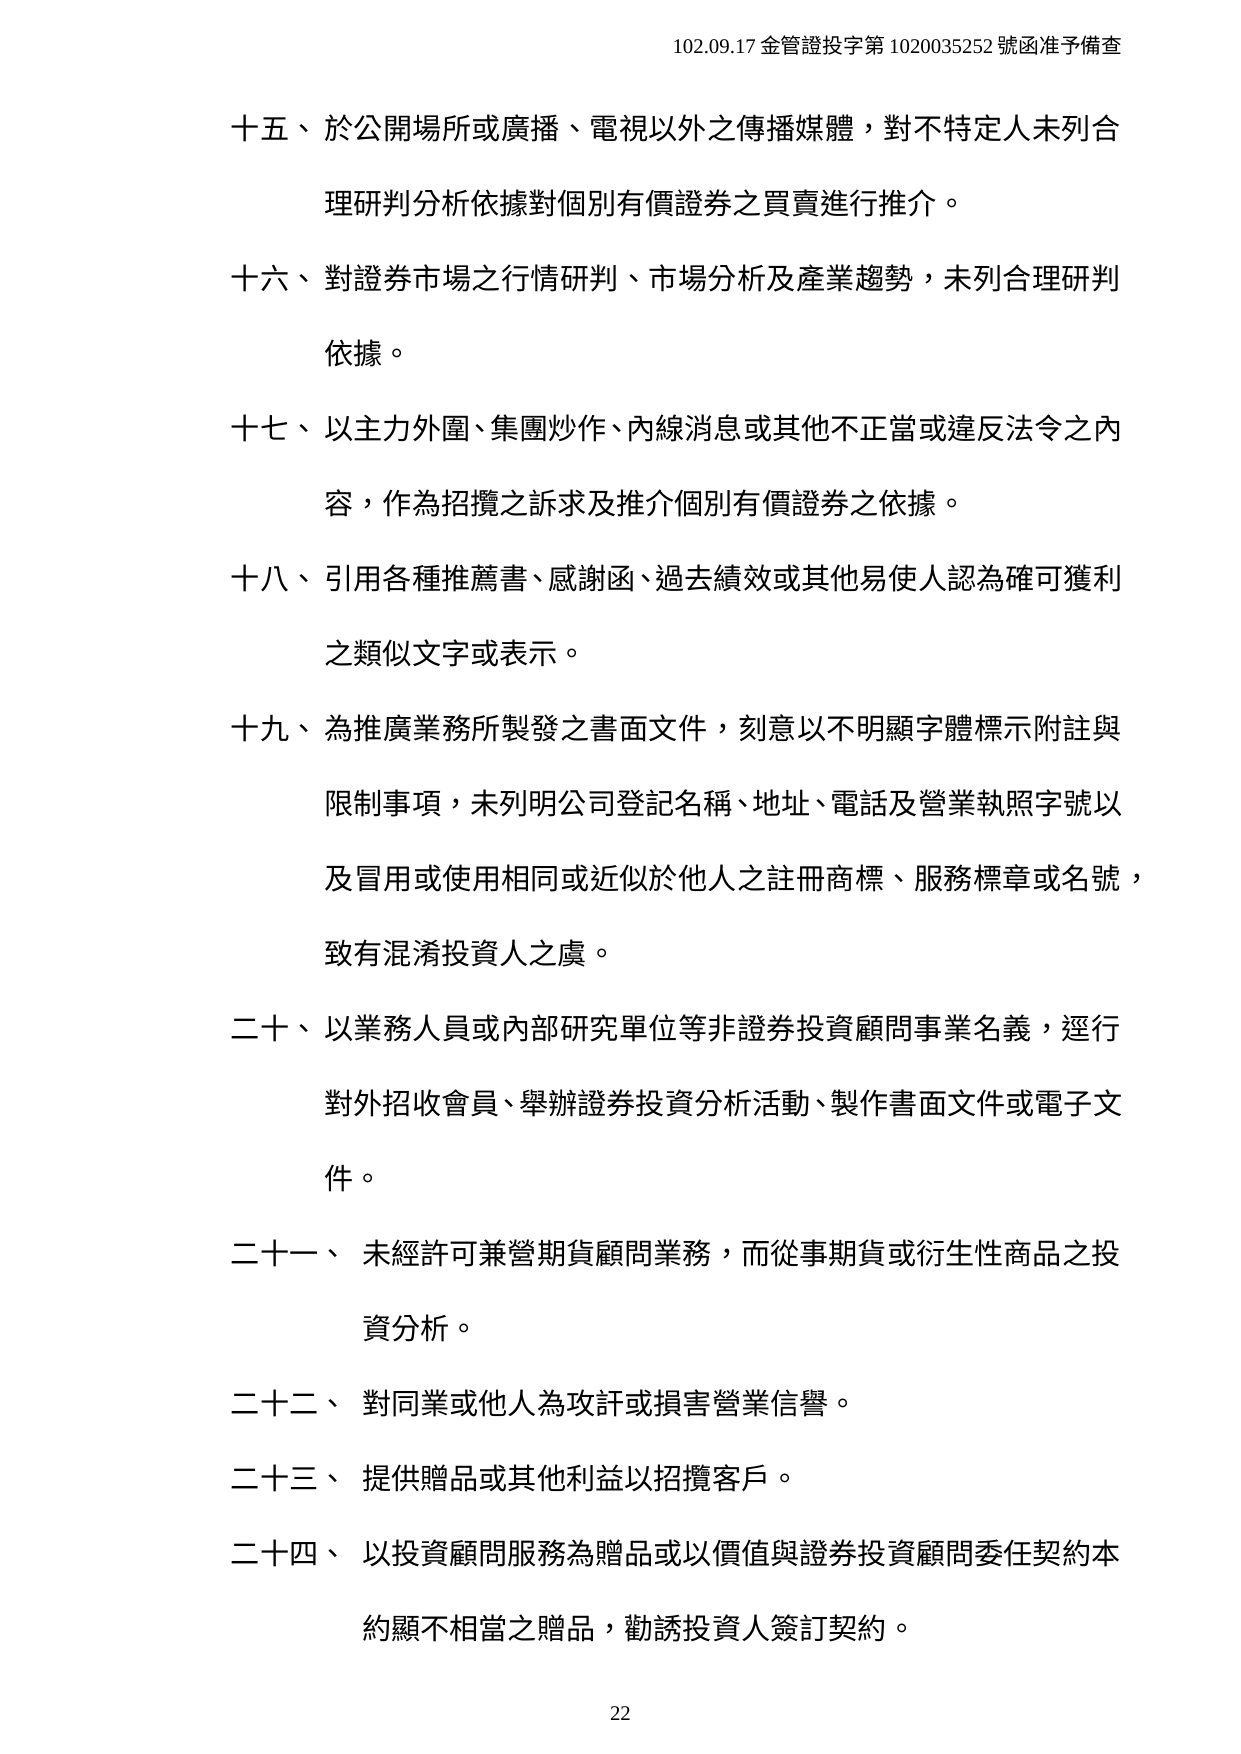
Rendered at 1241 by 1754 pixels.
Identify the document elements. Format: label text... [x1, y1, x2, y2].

list 提供贈品或其他利益以招攬客戶。 [231, 1439, 1122, 1514]
list 以業務人員或內部研究單位等非證券投資顧問事業名義，逕行對外招收會員、舉辦證券投資分析活動、製作書面文件或電子文件。 [231, 989, 1122, 1214]
list 為推廣業務所製發之書面文件，刻意以不明顯字體標示附註與限制事項，未列明公司登記名稱、地址、電話及營業執照字號以及冒用或使用相同或近似於他人之註冊商標、服務標章或名號，致有混淆投資人之虞。 [231, 689, 1122, 989]
list 未經許可兼營期貨顧問業務，而從事期貨或衍生性商品之投資分析。 [231, 1214, 1122, 1364]
list 於公開場所或廣播、電視以外之傳播媒體，對不特定人未列合理研判分析依據對個別有價證券之買賣進行推介。 [231, 89, 1122, 239]
list 引用各種推薦書、感謝函、過去績效或其他易使人認為確可獲利之類似文字或表示。 [231, 539, 1122, 689]
list 以投資顧問服務為贈品或以價值與證券投資顧問委任契約本約顯不相當之贈品，勸誘投資人簽訂契約。 [231, 1514, 1122, 1664]
list 對證券市場之行情研判、市場分析及產業趨勢，未列合理研判依據。 [231, 239, 1122, 389]
list 以主力外圍、集團炒作、內線消息或其他不正當或違反法令之內容，作為招攬之訴求及推介個別有價證券之依據。 [231, 389, 1122, 539]
list 對同業或他人為攻訐或損害營業信譽。 [231, 1364, 1122, 1439]
